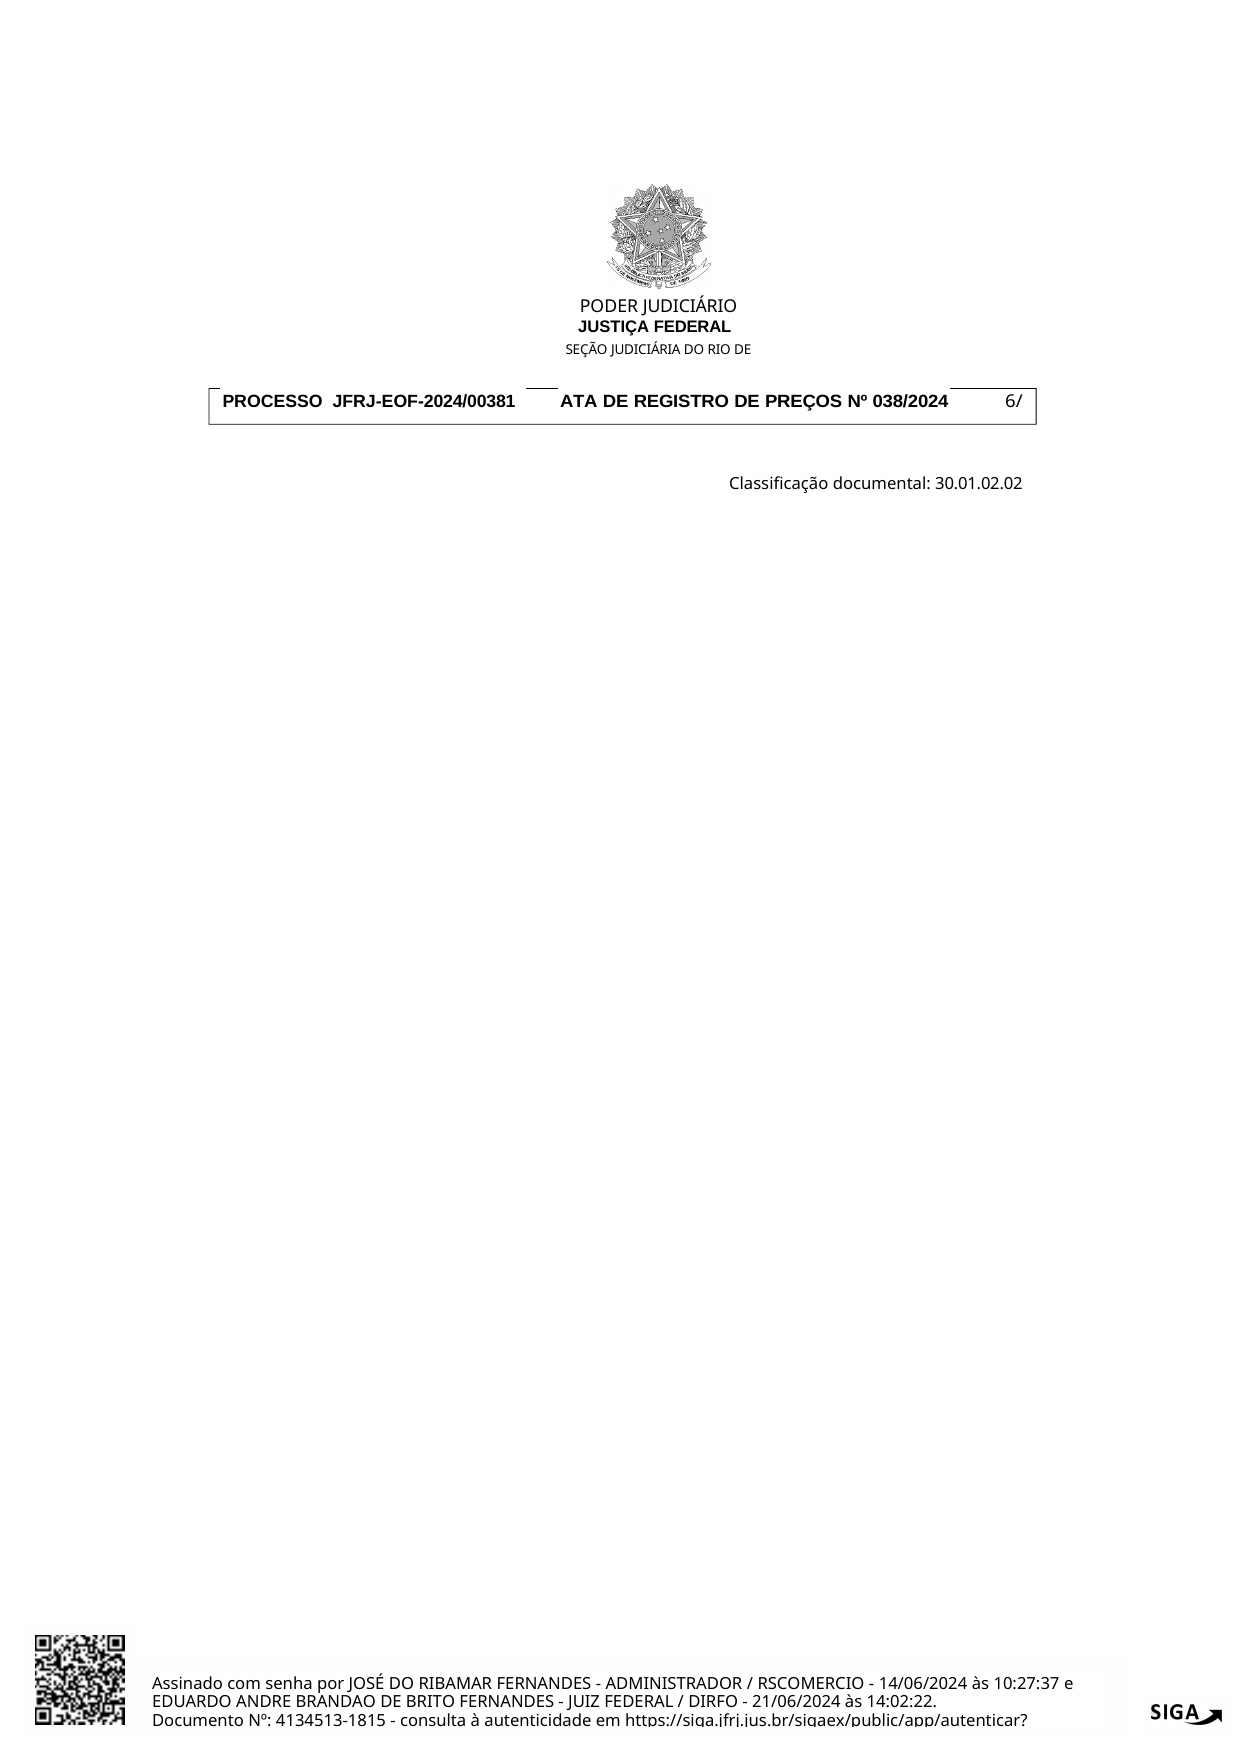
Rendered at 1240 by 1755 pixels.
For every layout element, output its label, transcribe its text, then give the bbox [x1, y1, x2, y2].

text Classificação documental: 30.01.02.02 [729, 472, 1064, 494]
